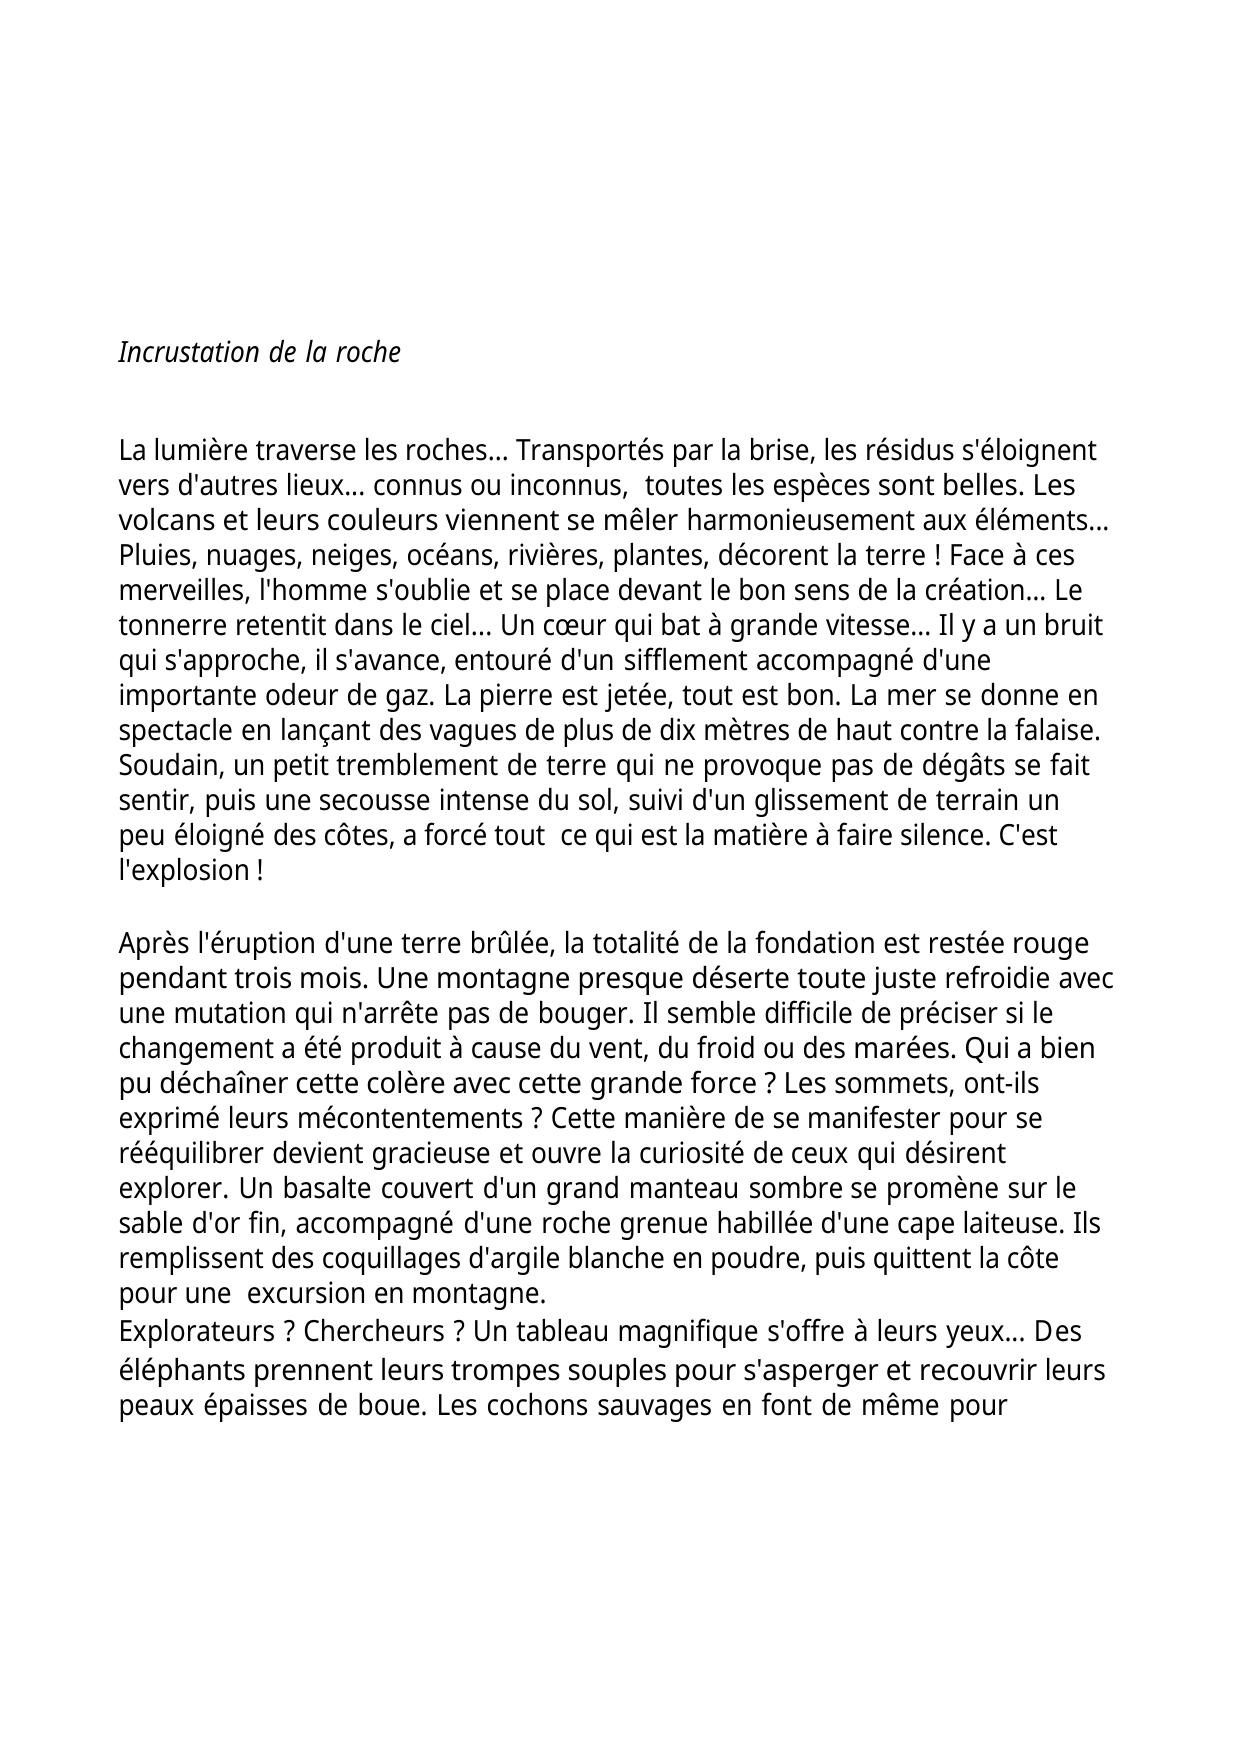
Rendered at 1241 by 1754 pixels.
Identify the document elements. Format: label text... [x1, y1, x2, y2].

text Après l'éruption d'une terre brûlée, la totalité de la fondation est restée rouge pendant trois mois. Une montagne presque déserte toute juste refroidie avec une mutation qui n'arrête pas de bouger. Il semble difficile de préciser si le changement a été produit à cause du vent, du froid ou des marées. Qui a bien pu déchaîner cette colère avec cette grande force ? Les sommets, ont-ils exprimé leurs mécontentements ? Cette manière de se manifester pour se rééquilibrer devient gracieuse et ouvre la curiosité de ceux qui désirent explorer. Un basalte couvert d'un grand manteau sombre se promène sur le sable d'or fin, accompagné d'une roche grenue habillée d'une cape laiteuse. Ils remplissent des coquillages d'argile blanche en poudre, puis quittent la côte pour une excursion en montagne. [118, 922, 1114, 1312]
text La lumière traverse les roches... Transportés par la brise, les résidus s'éloignent vers d'autres lieux... connus ou inconnus, toutes les espèces sont belles. Les volcans et leurs couleurs viennent se mêler harmonieusement aux éléments... Pluies, nuages, neiges, océans, rivières, plantes, décorent la terre ! Face à ces merveilles, l'homme s'oublie et se place devant le bon sens de la création… Le tonnerre retentit dans le ciel... Un cœur qui bat à grande vitesse... Il y a un bruit qui s'approche, il s'avance, entouré d'un sifflement accompagné d'une importante odeur de gaz. La pierre est jetée, tout est bon. La mer se donne en spectacle en lançant des vagues de plus de dix mètres de haut contre la falaise. Soudain, un petit tremblement de terre qui ne provoque pas de dégâts se fait sentir, puis une secousse intense du sol, suivi d'un glissement de terrain un peu éloigné des côtes, a forcé tout ce qui est la matière à faire silence. C'est l'explosion ! [118, 430, 1111, 889]
text Explorateurs ? Chercheurs ? Un tableau magnifique s'offre à leurs yeux... Des [118, 1312, 1173, 1348]
text éléphants prennent leurs trompes souples pour s'asperger et recouvrir leurs peaux épaisses de boue. Les cochons sauvages en font de même pour [118, 1349, 1121, 1424]
text Incrustation de la roche [118, 331, 1173, 371]
